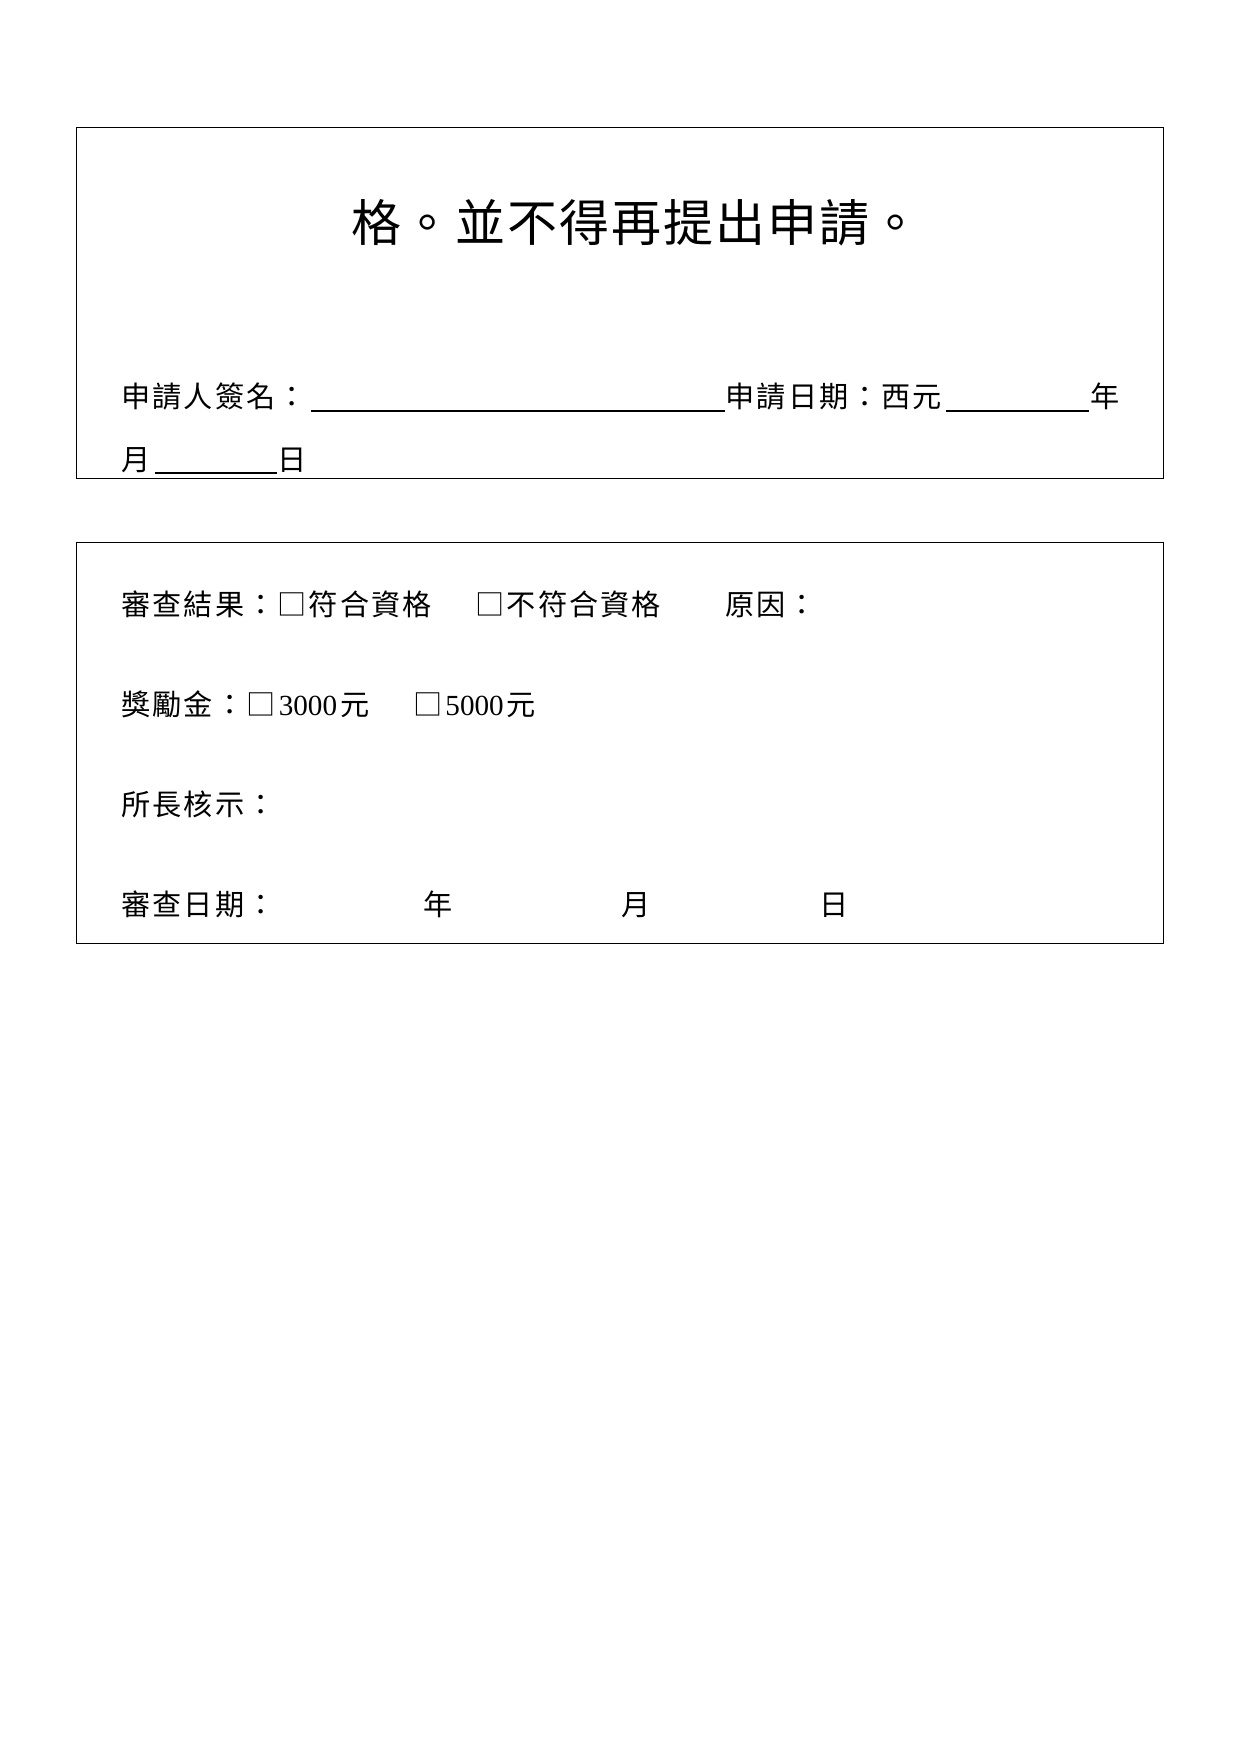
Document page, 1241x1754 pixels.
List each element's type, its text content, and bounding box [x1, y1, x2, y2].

table_header 格。並不得再提出申請。 申請人簽名： 申請日期：西元 年 月 日 [77, 128, 1163, 478]
table_cell [76, 479, 1164, 542]
table_cell 審查結果：□符合資格 □不符合資格 原因： 獎勵金：□3000元 □5000元 所長核示： 審查日期： 年 月 日 [77, 543, 1163, 943]
